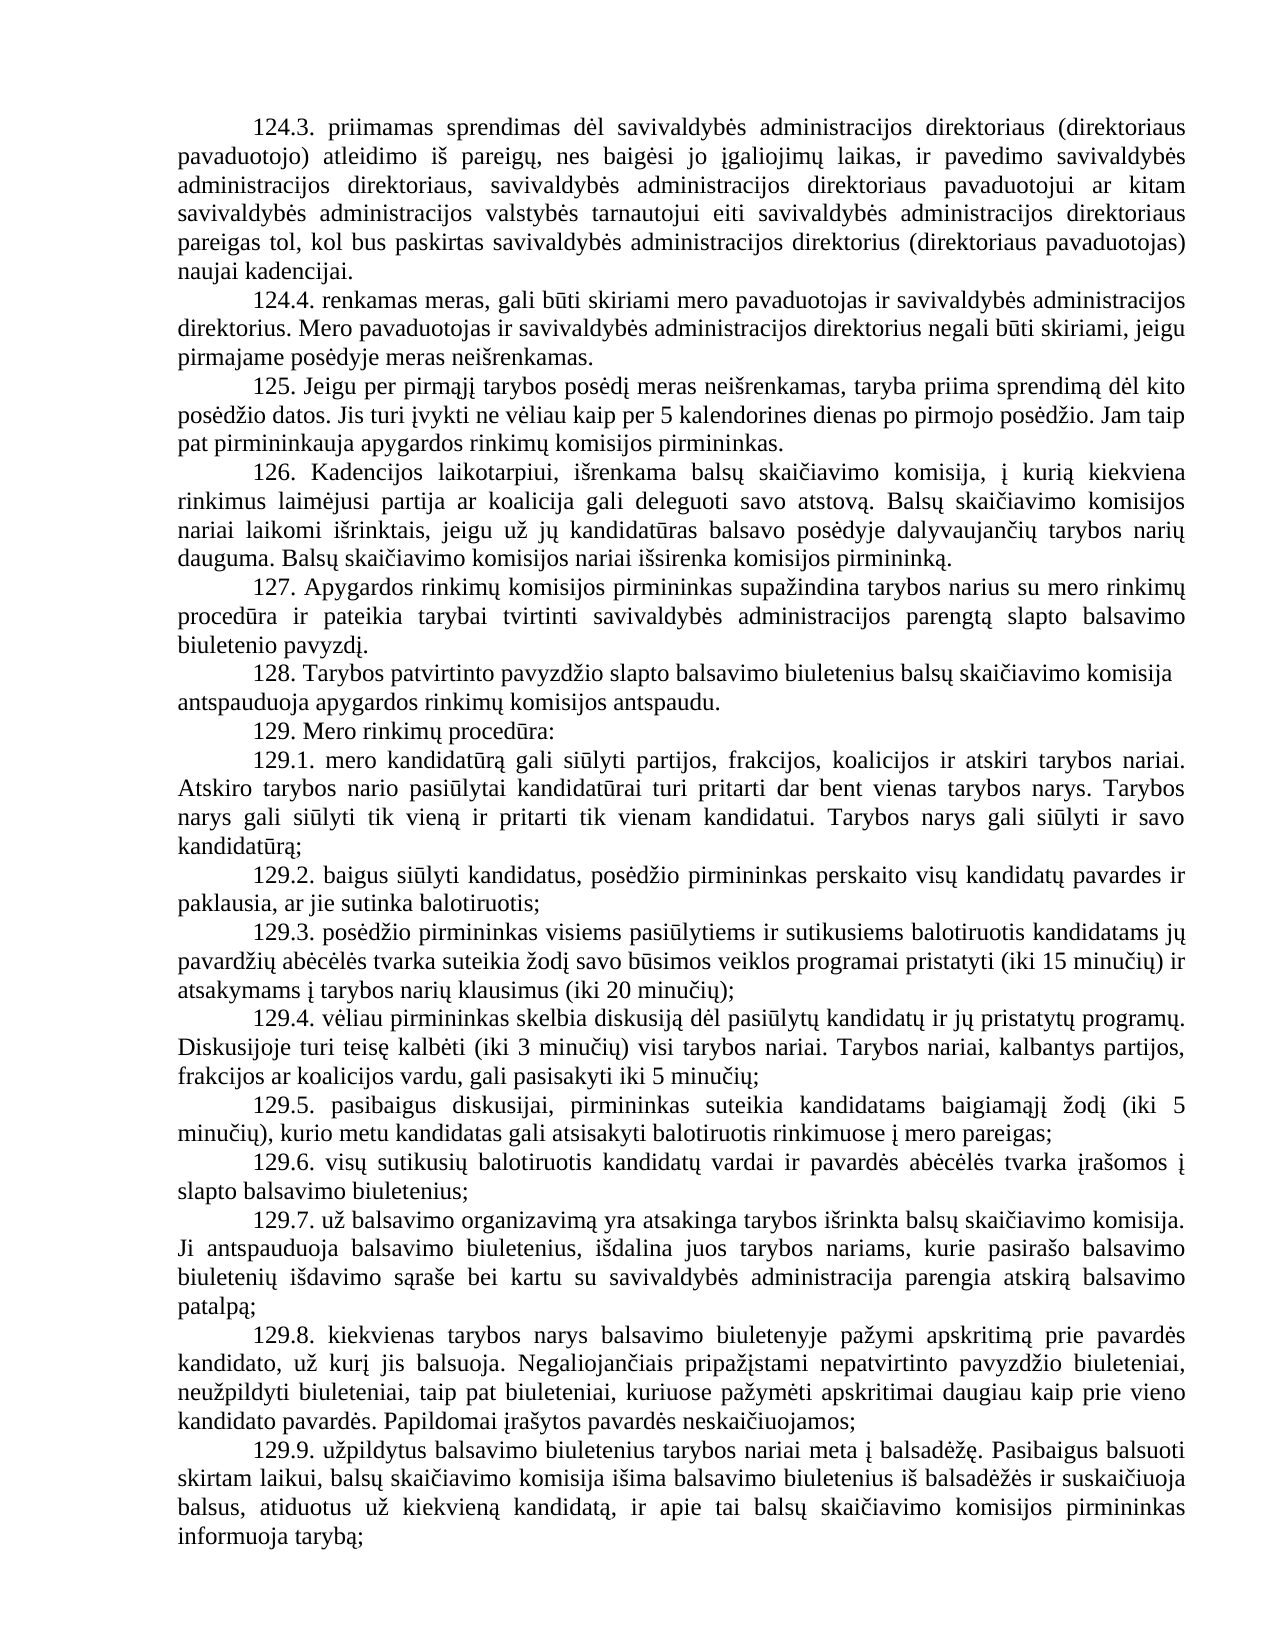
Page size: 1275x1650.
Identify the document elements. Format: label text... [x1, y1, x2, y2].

text 129.1. mero kandidatūrą gali siūlyti partijos, frakcijos, koalicijos ir atskiri tarybos nariai. Atskiro tarybos nario pasiūlytai kandidatūrai turi pritarti dar bent vienas tarybos narys. Tarybos narys gali siūlyti tik vieną ir pritarti tik vienam kandidatui. Tarybos narys gali siūlyti ir savo kandidatūrą; [177, 745, 1186, 860]
text 124.4. renkamas meras, gali būti skiriami mero pavaduotojas ir savivaldybės administracijos direktorius. Mero pavaduotojas ir savivaldybės administracijos direktorius negali būti skiriami, jeigu pirmajame posėdyje meras neišrenkamas. [177, 285, 1186, 371]
text 129.3. posėdžio pirmininkas visiems pasiūlytiems ir sutikusiems balotiruotis kandidatams jų pavardžių abėcėlės tvarka suteikia žodį savo būsimos veiklos programai pristatyti (iki 15 minučių) ir atsakymams į tarybos narių klausimus (iki 20 minučių); [177, 917, 1186, 1003]
text 129.6. visų sutikusių balotiruotis kandidatų vardai ir pavardės abėcėlės tvarka įrašomos į slapto balsavimo biuletenius; [177, 1147, 1186, 1205]
text 129.2. baigus siūlyti kandidatus, posėdžio pirmininkas perskaito visų kandidatų pavardes ir paklausia, ar jie sutinka balotiruotis; [177, 860, 1186, 917]
text 129.8. kiekvienas tarybos narys balsavimo biuletenyje pažymi apskritimą prie pavardės kandidato, už kurį jis balsuoja. Negaliojančiais pripažįstami nepatvirtinto pavyzdžio biuleteniai, neužpildyti biuleteniai, taip pat biuleteniai, kuriuose pažymėti apskritimai daugiau kaip prie vieno kandidato pavardės. Papildomai įrašytos pavardės neskaičiuojamos; [177, 1320, 1186, 1435]
text 127. Apygardos rinkimų komisijos pirmininkas supažindina tarybos narius su mero rinkimų procedūra ir pateikia tarybai tvirtinti savivaldybės administracijos parengtą slapto balsavimo biuletenio pavyzdį. [177, 572, 1186, 658]
text 129.5. pasibaigus diskusijai, pirmininkas suteikia kandidatams baigiamąjį žodį (iki 5 minučių), kurio metu kandidatas gali atsisakyti balotiruotis rinkimuose į mero pareigas; [177, 1090, 1186, 1147]
text 129.4. vėliau pirmininkas skelbia diskusiją dėl pasiūlytų kandidatų ir jų pristatytų programų. Diskusijoje turi teisę kalbėti (iki 3 minučių) visi tarybos nariai. Tarybos nariai, kalbantys partijos, frakcijos ar koalicijos vardu, gali pasisakyti iki 5 minučių; [177, 1003, 1186, 1090]
text 125. Jeigu per pirmąjį tarybos posėdį meras neišrenkamas, taryba priima sprendimą dėl kito posėdžio datos. Jis turi įvykti ne vėliau kaip per 5 kalendorines dienas po pirmojo posėdžio. Jam taip pat pirmininkauja apygardos rinkimų komisijos pirmininkas. [177, 371, 1186, 457]
text 129. Mero rinkimų procedūra: [177, 716, 1186, 745]
text 129.7. už balsavimo organizavimą yra atsakinga tarybos išrinkta balsų skaičiavimo komisija. Ji antspauduoja balsavimo biuletenius, išdalina juos tarybos nariams, kurie pasirašo balsavimo biuletenių išdavimo sąraše bei kartu su savivaldybės administracija parengia atskirą balsavimo patalpą; [177, 1205, 1186, 1320]
text 129.9. užpildytus balsavimo biuletenius tarybos nariai meta į balsadėžę. Pasibaigus balsuoti skirtam laikui, balsų skaičiavimo komisija išima balsavimo biuletenius iš balsadėžės ir suskaičiuoja balsus, atiduotus už kiekvieną kandidatą, ir apie tai balsų skaičiavimo komisijos pirmininkas informuoja tarybą; [177, 1435, 1186, 1550]
text 126. Kadencijos laikotarpiui, išrenkama balsų skaičiavimo komisija, į kurią kiekviena rinkimus laimėjusi partija ar koalicija gali deleguoti savo atstovą. Balsų skaičiavimo komisijos nariai laikomi išrinktais, jeigu už jų kandidatūras balsavo posėdyje dalyvaujančių tarybos narių dauguma. Balsų skaičiavimo komisijos nariai išsirenka komisijos pirmininką. [177, 457, 1186, 572]
text 124.3. priimamas sprendimas dėl savivaldybės administracijos direktoriaus (direktoriaus pavaduotojo) atleidimo iš pareigų, nes baigėsi jo įgaliojimų laikas, ir pavedimo savivaldybės administracijos direktoriaus, savivaldybės administracijos direktoriaus pavaduotojui ar kitam savivaldybės administracijos valstybės tarnautojui eiti savivaldybės administracijos direktoriaus pareigas tol, kol bus paskirtas savivaldybės administracijos direktorius (direktoriaus pavaduotojas) naujai kadencijai. [177, 112, 1186, 285]
text 128. Tarybos patvirtinto pavyzdžio slapto balsavimo biuletenius balsų skaičiavimo komisija antspauduoja apygardos rinkimų komisijos antspaudu. [177, 658, 1186, 716]
